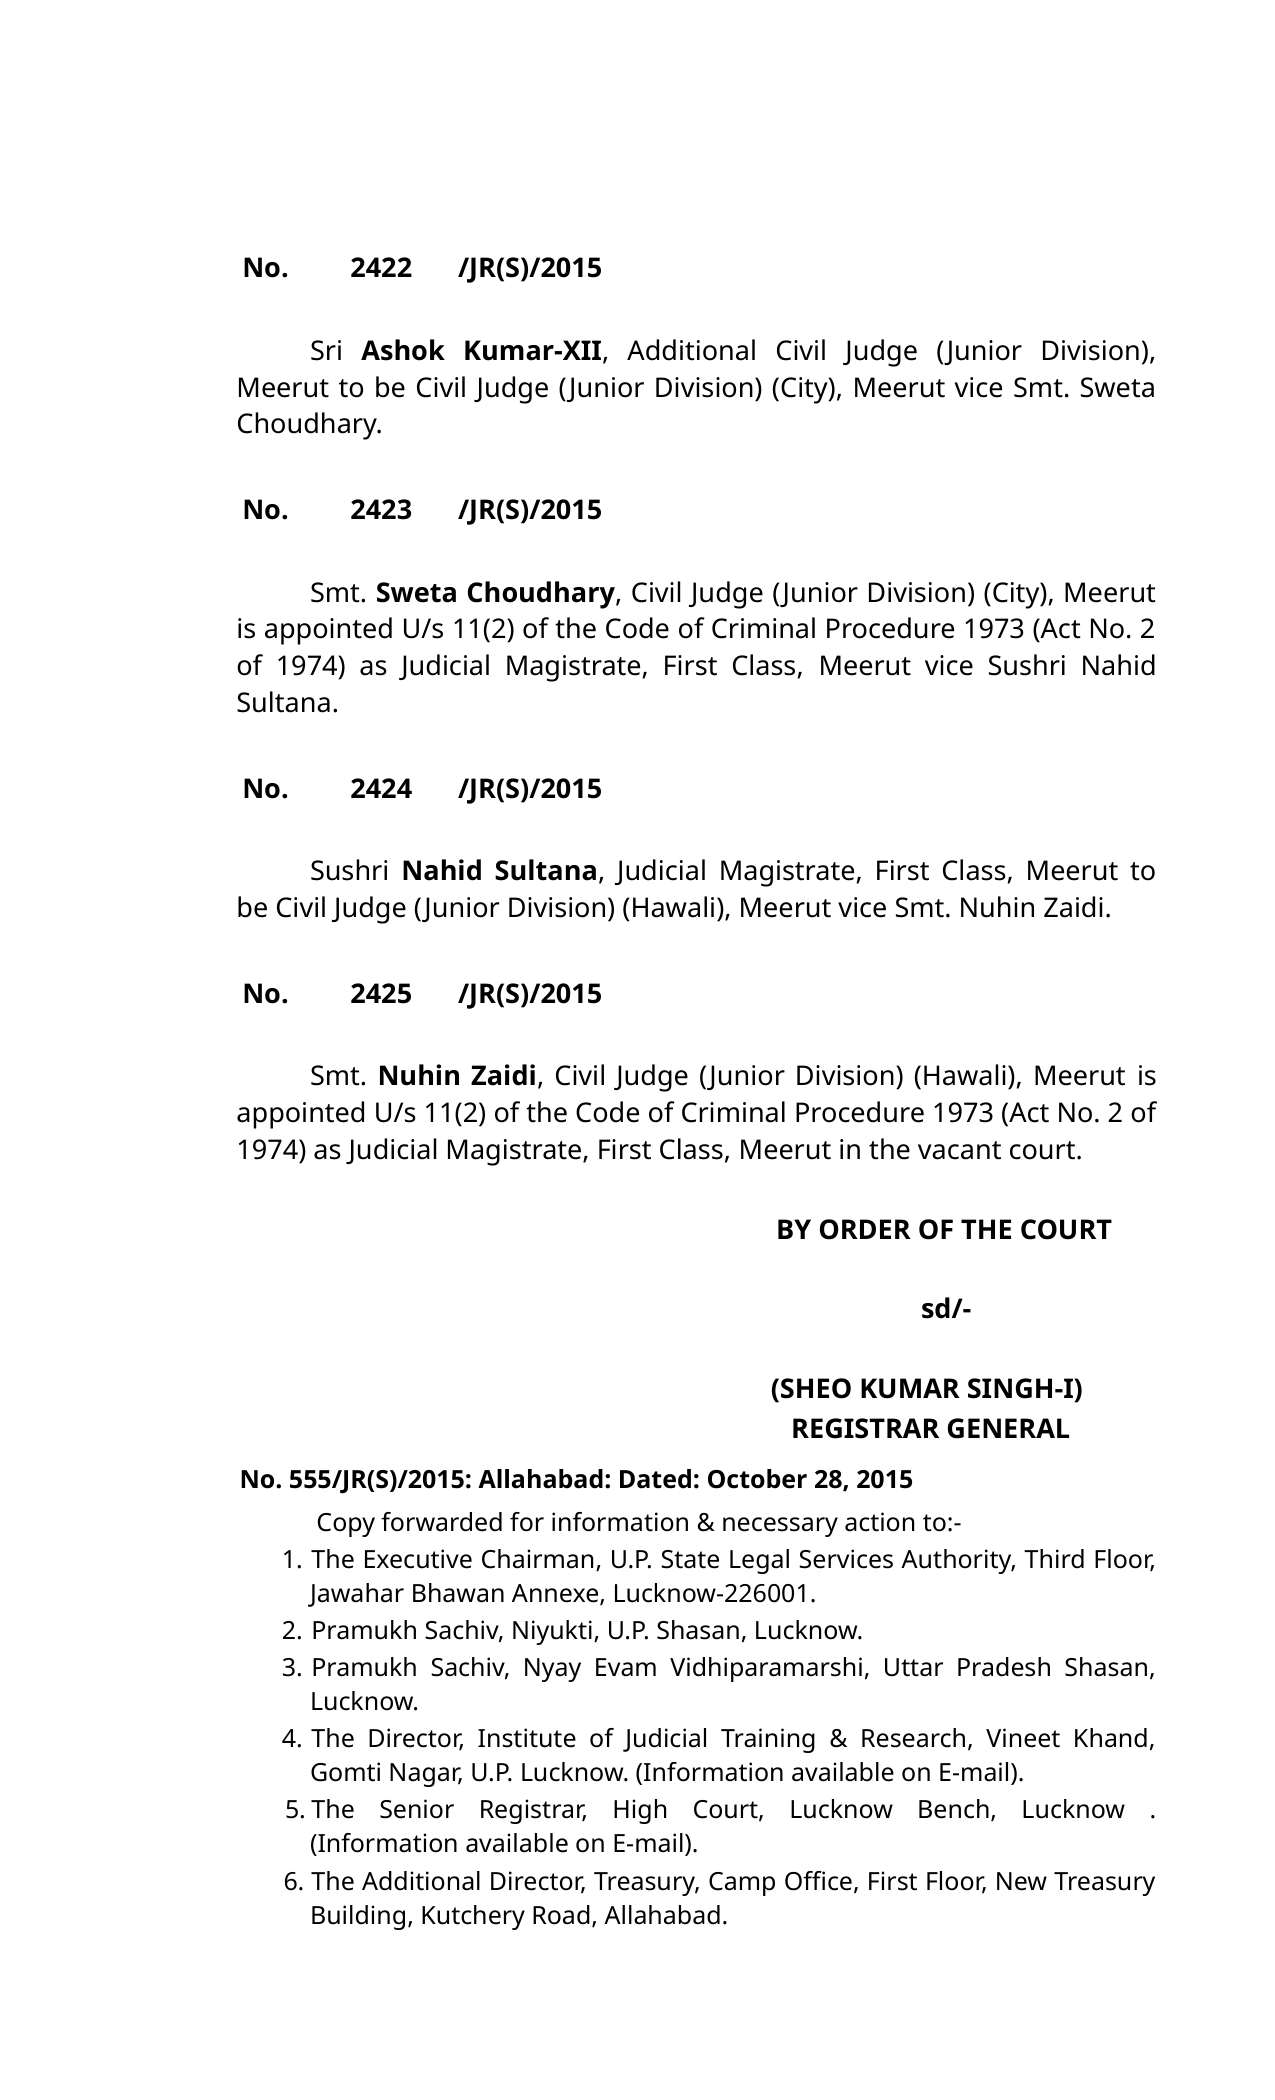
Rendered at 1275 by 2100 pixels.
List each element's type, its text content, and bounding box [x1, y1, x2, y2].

text Smt. Sweta Choudhary, Civil Judge (Junior Division) (City), Meerut is appointed U/s 11(2) of the Code of Criminal Procedure 1973 (Act No. 2 of 1974) as Judicial Magistrate, First Class, Meerut vice Sushri Nahid Sultana. [236, 573, 1157, 721]
list Pramukh Sachiv, Niyukti, U.P. Shasan, Lucknow. [282, 1613, 1157, 1647]
table_header /JR(S)/2015 [452, 968, 640, 1017]
table_header No. [236, 968, 310, 1017]
text Copy forwarded for information & necessary action to:- [236, 1504, 1157, 1538]
table_header No. [236, 764, 310, 812]
list The Executive Chairman, U.P. State Legal Services Authority, Third Floor, Jawahar Bhawan Annexe, Lucknow-226001. [282, 1542, 1157, 1610]
text Sri Ashok Kumar-XII, Additional Civil Judge (Junior Division), Meerut to be Civil Judge (Junior Division) (City), Meerut vice Smt. Sweta Choudhary. [236, 331, 1157, 442]
table_header 2422 [310, 243, 452, 291]
text REGISTRAR GENERAL [390, 1409, 1159, 1446]
text No. 555/JR(S)/2015: Allahabad: Dated: October 28, 2015 [239, 1461, 1157, 1496]
text BY ORDER OF THE COURT [236, 1210, 1157, 1247]
table_header No. [236, 243, 310, 291]
table_header /JR(S)/2015 [452, 485, 640, 533]
table_header /JR(S)/2015 [452, 243, 640, 291]
table_header /JR(S)/2015 [452, 764, 640, 812]
table_header 2423 [310, 485, 452, 533]
list The Additional Director, Treasury, Camp Office, First Floor, New Treasury Building, Kutchery Road, Allahabad. [283, 1863, 1157, 1931]
text sd/- [761, 1290, 1157, 1327]
text Smt. Nuhin Zaidi, Civil Judge (Junior Division) (Hawali), Meerut is appointed U/s 11(2) of the Code of Criminal Procedure 1973 (Act No. 2 of 1974) as Judicial Magistrate, First Class, Meerut in the vacant court. [236, 1057, 1157, 1167]
table_header 2425 [310, 968, 452, 1017]
table_header 2424 [310, 764, 452, 812]
list The Director, Institute of Judicial Training & Research, Vineet Khand, Gomti Nagar, U.P. Lucknow. (Information available on E-mail). [282, 1721, 1157, 1789]
text (SHEO KUMAR SINGH-I) [390, 1370, 1159, 1407]
list The Senior Registrar, High Court, Lucknow Bench, Lucknow . (Information available on E-mail). [285, 1792, 1157, 1860]
table_header No. [236, 485, 310, 533]
list Pramukh Sachiv, Nyay Evam Vidhiparamarshi, Uttar Pradesh Shasan, Lucknow. [282, 1650, 1157, 1718]
text Sushri Nahid Sultana, Judicial Magistrate, First Class, Meerut to be Civil Judge (Junior Division) (Hawali), Meerut vice Smt. Nuhin Zaidi. [236, 852, 1157, 925]
